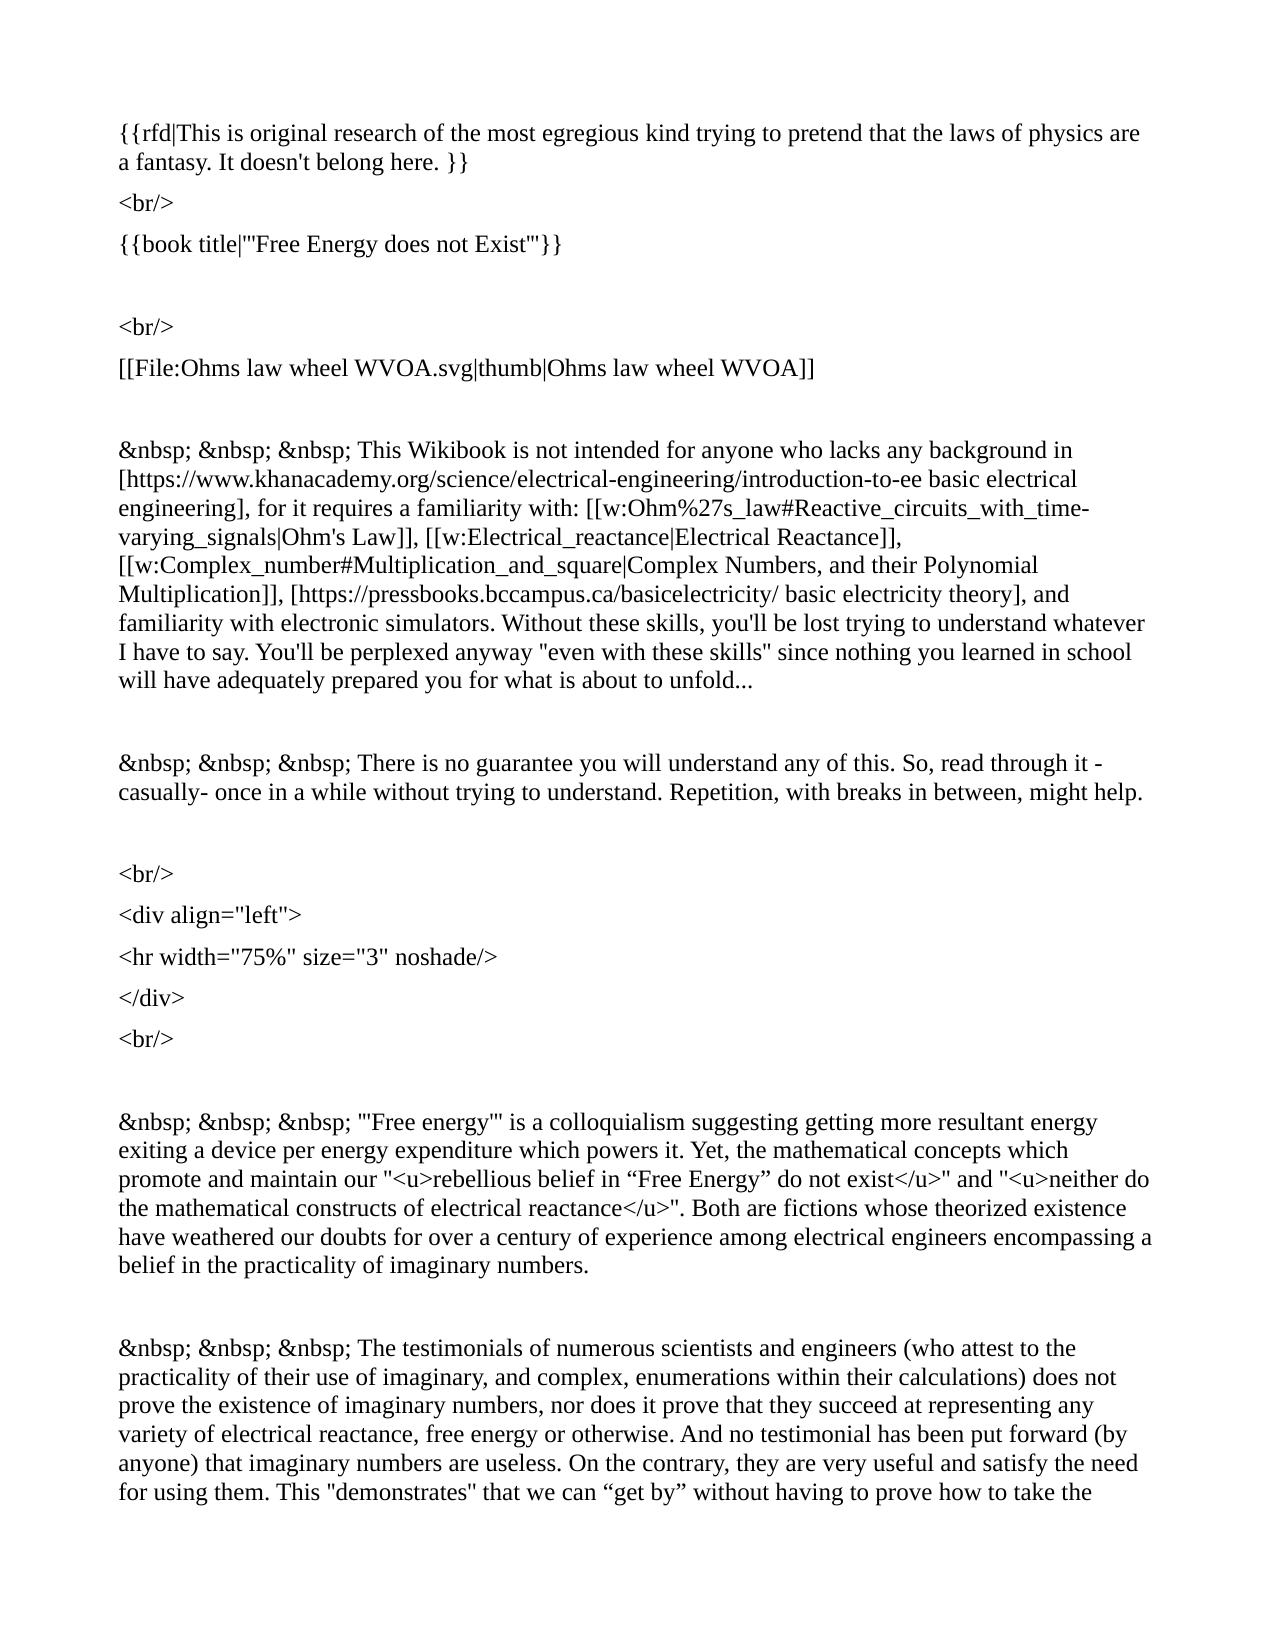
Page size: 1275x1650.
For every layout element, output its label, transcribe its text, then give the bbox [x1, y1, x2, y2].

text &nbsp; &nbsp; &nbsp; There is no guarantee you will understand any of this. So, read through it -casually- once in a while without trying to understand. Repetition, with breaks in between, might help. [118, 748, 1157, 806]
text {{book title|'''Free Energy does not Exist'''}} [118, 229, 1157, 258]
text <div align="left"> [118, 901, 1157, 929]
text [[File:Ohms law wheel WVOA.svg|thumb|Ohms law wheel WVOA]] [118, 353, 1157, 382]
text {{rfd|This is original research of the most egregious kind trying to pretend that the laws of physics are a fantasy. It doesn't belong here. }} [118, 118, 1157, 176]
text <hr width="75%" size="3" noshade/> [118, 942, 1157, 971]
text <br/> [118, 859, 1157, 888]
text &nbsp; &nbsp; &nbsp; This Wikibook is not intended for anyone who lacks any background in [https://www.khanacademy.org/science/electrical-engineering/introduction-to-ee basic electrical engineering], for it requires a familiarity with: [[w:Ohm%27s_law#Reactive_circuits_with_time-varying_signals|Ohm's Law]], [[w:Electrical_reactance|Electrical Reactance]], [[w:Complex_number#Multiplication_and_square|Complex Numbers, and their Polynomial Multiplication]], [https://pressbooks.bccampus.ca/basicelectricity/ basic electricity theory], and familiarity with electronic simulators. Without these skills, you'll be lost trying to understand whatever I have to say. You'll be perplexed anyway ''even with these skills'' since nothing you learned in school will have adequately prepared you for what is about to unfold... [118, 436, 1157, 694]
text <br/> [118, 312, 1157, 341]
text <br/> [118, 1024, 1157, 1053]
text &nbsp; &nbsp; &nbsp; '''Free energy''' is a colloquialism suggesting getting more resultant energy exiting a device per energy expenditure which powers it. Yet, the mathematical concepts which promote and maintain our ''<u>rebellious belief in “Free Energy” do not exist</u>'' and ''<u>neither do the mathematical constructs of electrical reactance</u>''. Both are fictions whose theorized existence have weathered our doubts for over a century of experience among electrical engineers encompassing a belief in the practicality of imaginary numbers. [118, 1107, 1157, 1279]
text <br/> [118, 188, 1157, 217]
text &nbsp; &nbsp; &nbsp; The testimonials of numerous scientists and engineers (who attest to the practicality of their use of imaginary, and complex, enumerations within their calculations) does not prove the existence of imaginary numbers, nor does it prove that they succeed at representing any variety of electrical reactance, free energy or otherwise. And no testimonial has been put forward (by anyone) that imaginary numbers are useless. On the contrary, they are very useful and satisfy the need for using them. This ''demonstrates'' that we can “get by” without having to prove how to take the [118, 1333, 1157, 1506]
text </div> [118, 983, 1157, 1012]
